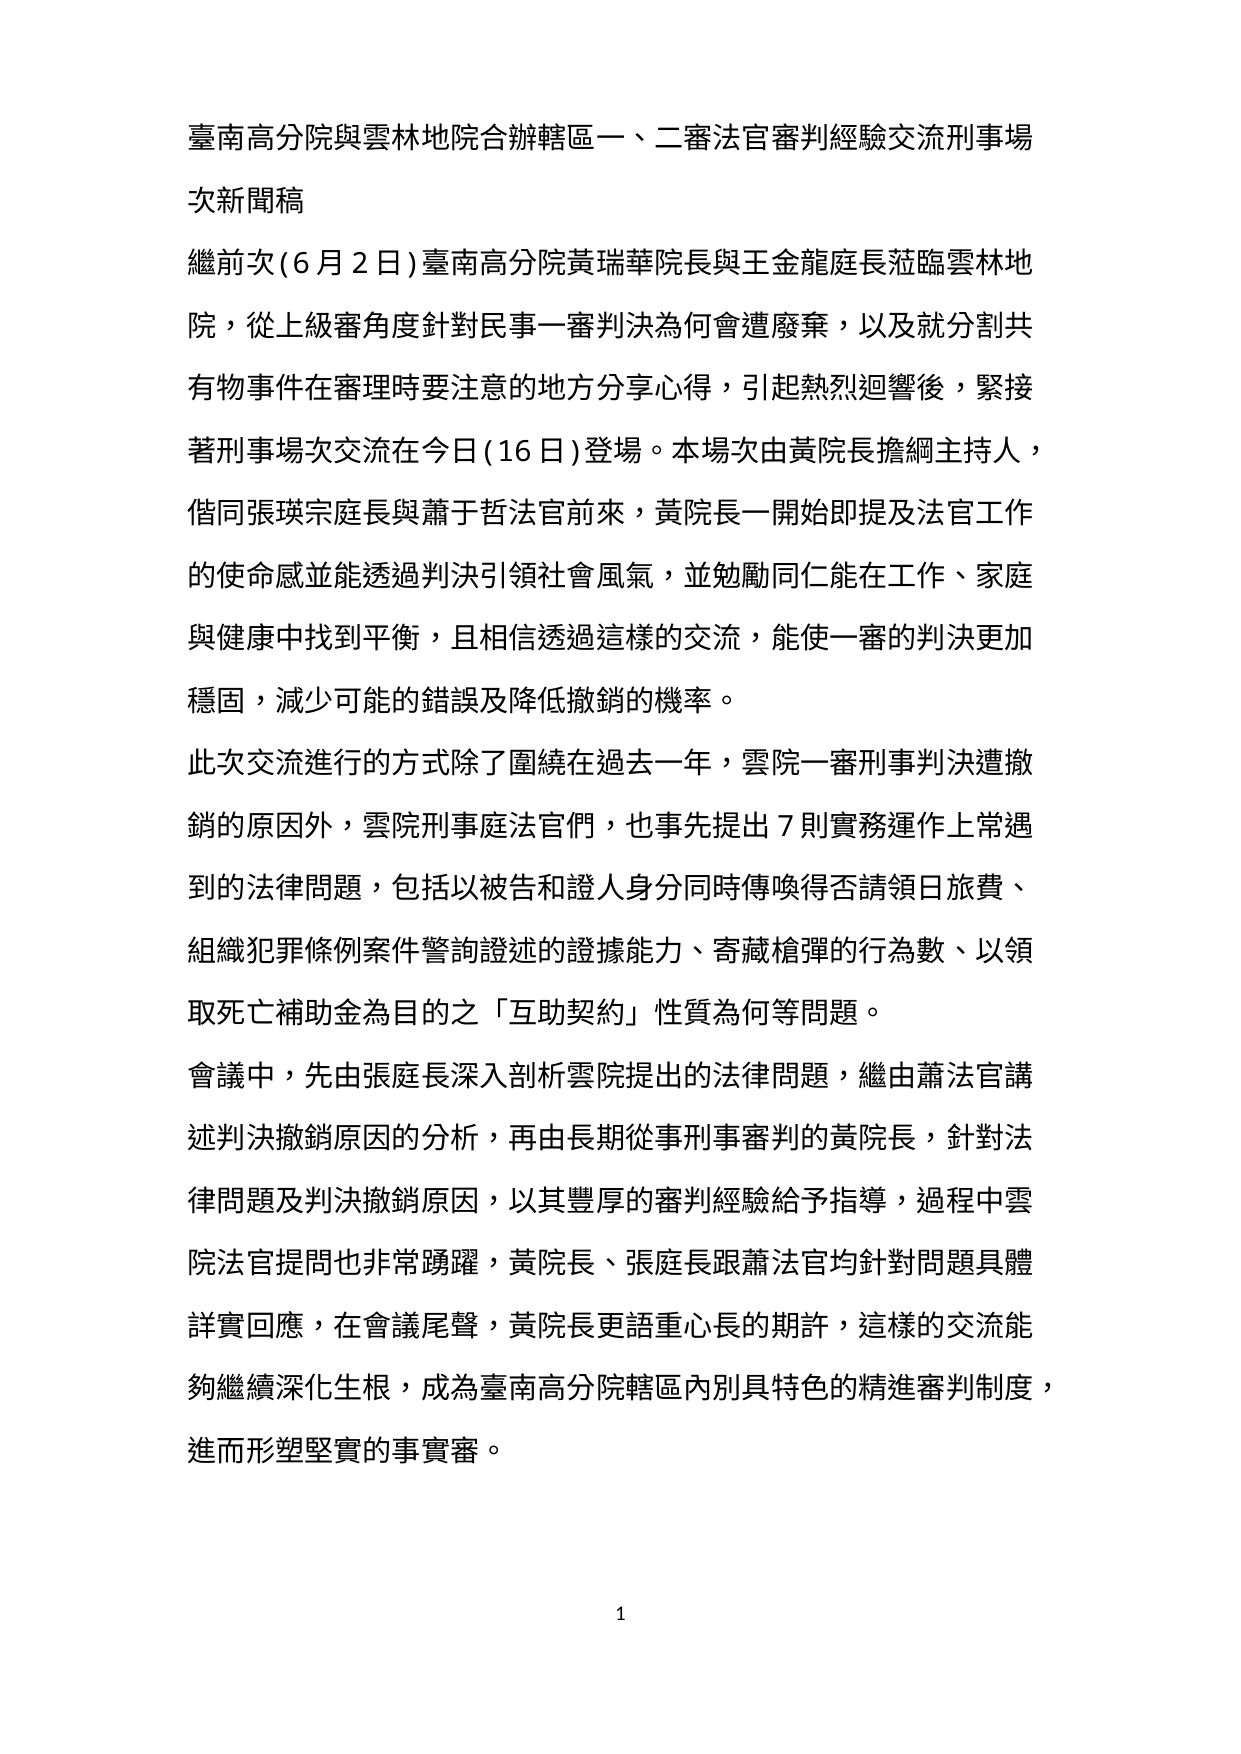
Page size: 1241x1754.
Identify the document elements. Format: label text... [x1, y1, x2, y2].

text 臺南高分院與雲林地院合辦轄區一、二審法官審判經驗交流刑事場次新聞稿 [187, 94, 1053, 219]
text 會議中，先由張庭長深入剖析雲院提出的法律問題，繼由蕭法官講述判決撤銷原因的分析，再由長期從事刑事審判的黃院長，針對法律問題及判決撤銷原因，以其豐厚的審判經驗給予指導，過程中雲院法官提問也非常踴躍，黃院長、張庭長跟蕭法官均針對問題具體詳實回應，在會議尾聲，黃院長更語重心長的期許，這樣的交流能夠繼續深化生根，成為臺南高分院轄區內別具特色的精進審判制度，進而形塑堅實的事實審。 [187, 1032, 1053, 1469]
text 繼前次(6月2日)臺南高分院黃瑞華院長與王金龍庭長蒞臨雲林地院，從上級審角度針對民事一審判決為何會遭廢棄，以及就分割共有物事件在審理時要注意的地方分享心得，引起熱烈迴響後，緊接著刑事場次交流在今日(16日)登場。本場次由黃院長擔綱主持人，偕同張瑛宗庭長與蕭于哲法官前來，黃院長一開始即提及法官工作的使命感並能透過判決引領社會風氣，並勉勵同仁能在工作、家庭與健康中找到平衡，且相信透過這樣的交流，能使一審的判決更加穩固，減少可能的錯誤及降低撤銷的機率。 [187, 219, 1053, 719]
text 此次交流進行的方式除了圍繞在過去一年，雲院一審刑事判決遭撤銷的原因外，雲院刑事庭法官們，也事先提出7則實務運作上常遇到的法律問題，包括以被告和證人身分同時傳喚得否請領日旅費、組織犯罪條例案件警詢證述的證據能力、寄藏槍彈的行為數、以領取死亡補助金為目的之「互助契約」性質為何等問題。 [187, 719, 1053, 1032]
